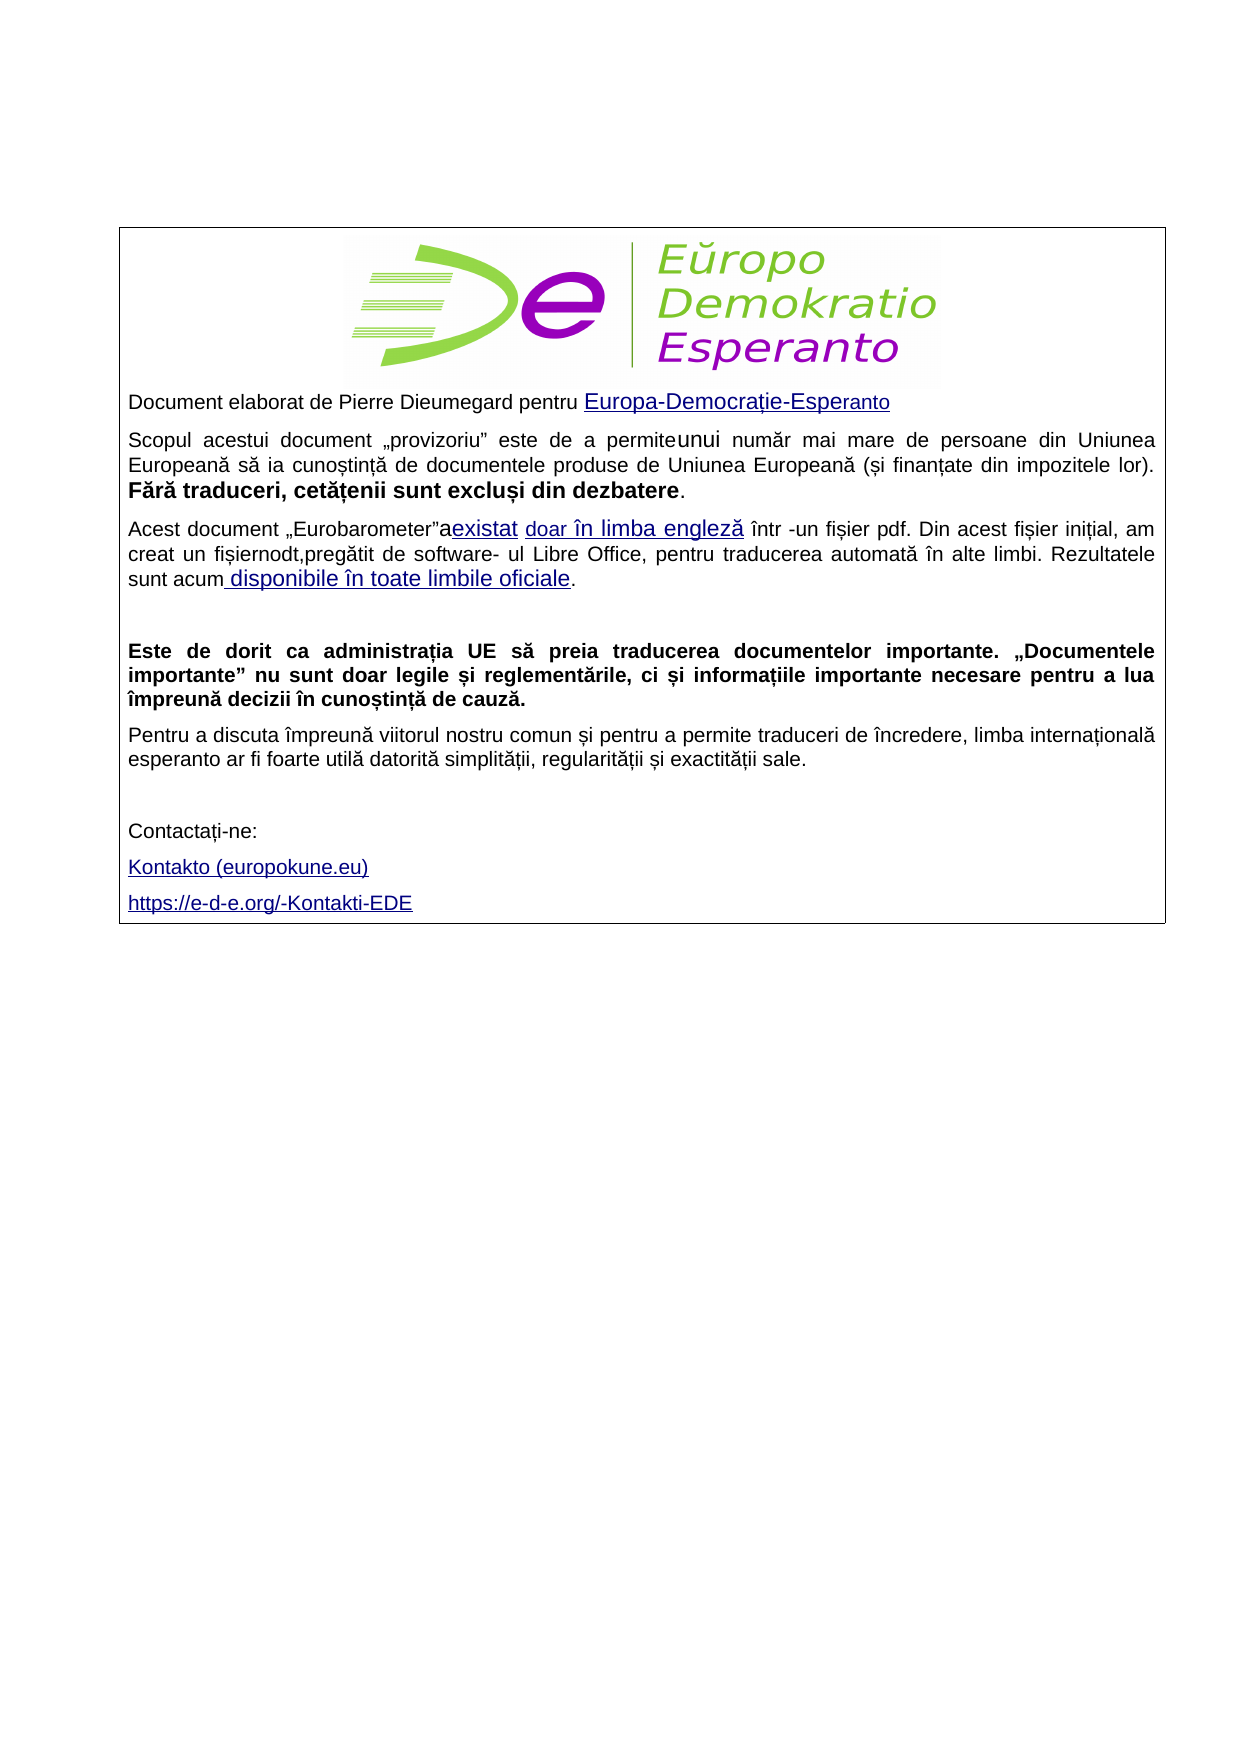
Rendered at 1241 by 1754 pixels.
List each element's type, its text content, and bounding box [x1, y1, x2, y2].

text https://e-d-e.org/-Kontakti-EDE [128, 890, 1156, 914]
text Scopul acestui document „provizoriu” este de a permiteunui număr mai mare de persoane din Uniunea Europeană să ia cunoștință de documentele produse de Uniunea Europeană (și finanțate din impozitele lor). Fără traduceri, cetățenii sunt excluși din dezbatere. [128, 426, 1156, 503]
text Pentru a discuta împreună viitorul nostru comun și pentru a permite traduceri de încredere, limba internațională esperanto ar fi foarte utilă datorită simplității, regularității și exactității sale. [128, 723, 1156, 771]
picture [343, 235, 941, 389]
text Document elaborat de Pierre Dieumegard pentru Europa-Democrație-Esperanto [128, 242, 1156, 414]
text Acest document „Eurobarometer”aexistat doar în limba engleză într -un fișier pdf. Din acest fișier inițial, am creat un fișiernodt,pregătit de software- ul Libre Office, pentru traducerea automată în alte limbi. Rezultatele sunt acum disponibile în toate limbile oficiale. [128, 515, 1156, 592]
text Este de dorit ca administrația UE să preia traducerea documentelor importante. „Documentele importante” nu sunt doar legile și reglementările, ci și informațiile importante necesare pentru a lua împreună decizii în cunoștință de cauză. [128, 639, 1156, 711]
text Kontakto (europokune.eu) [128, 854, 1156, 878]
text Contactați-ne: [128, 819, 1156, 843]
